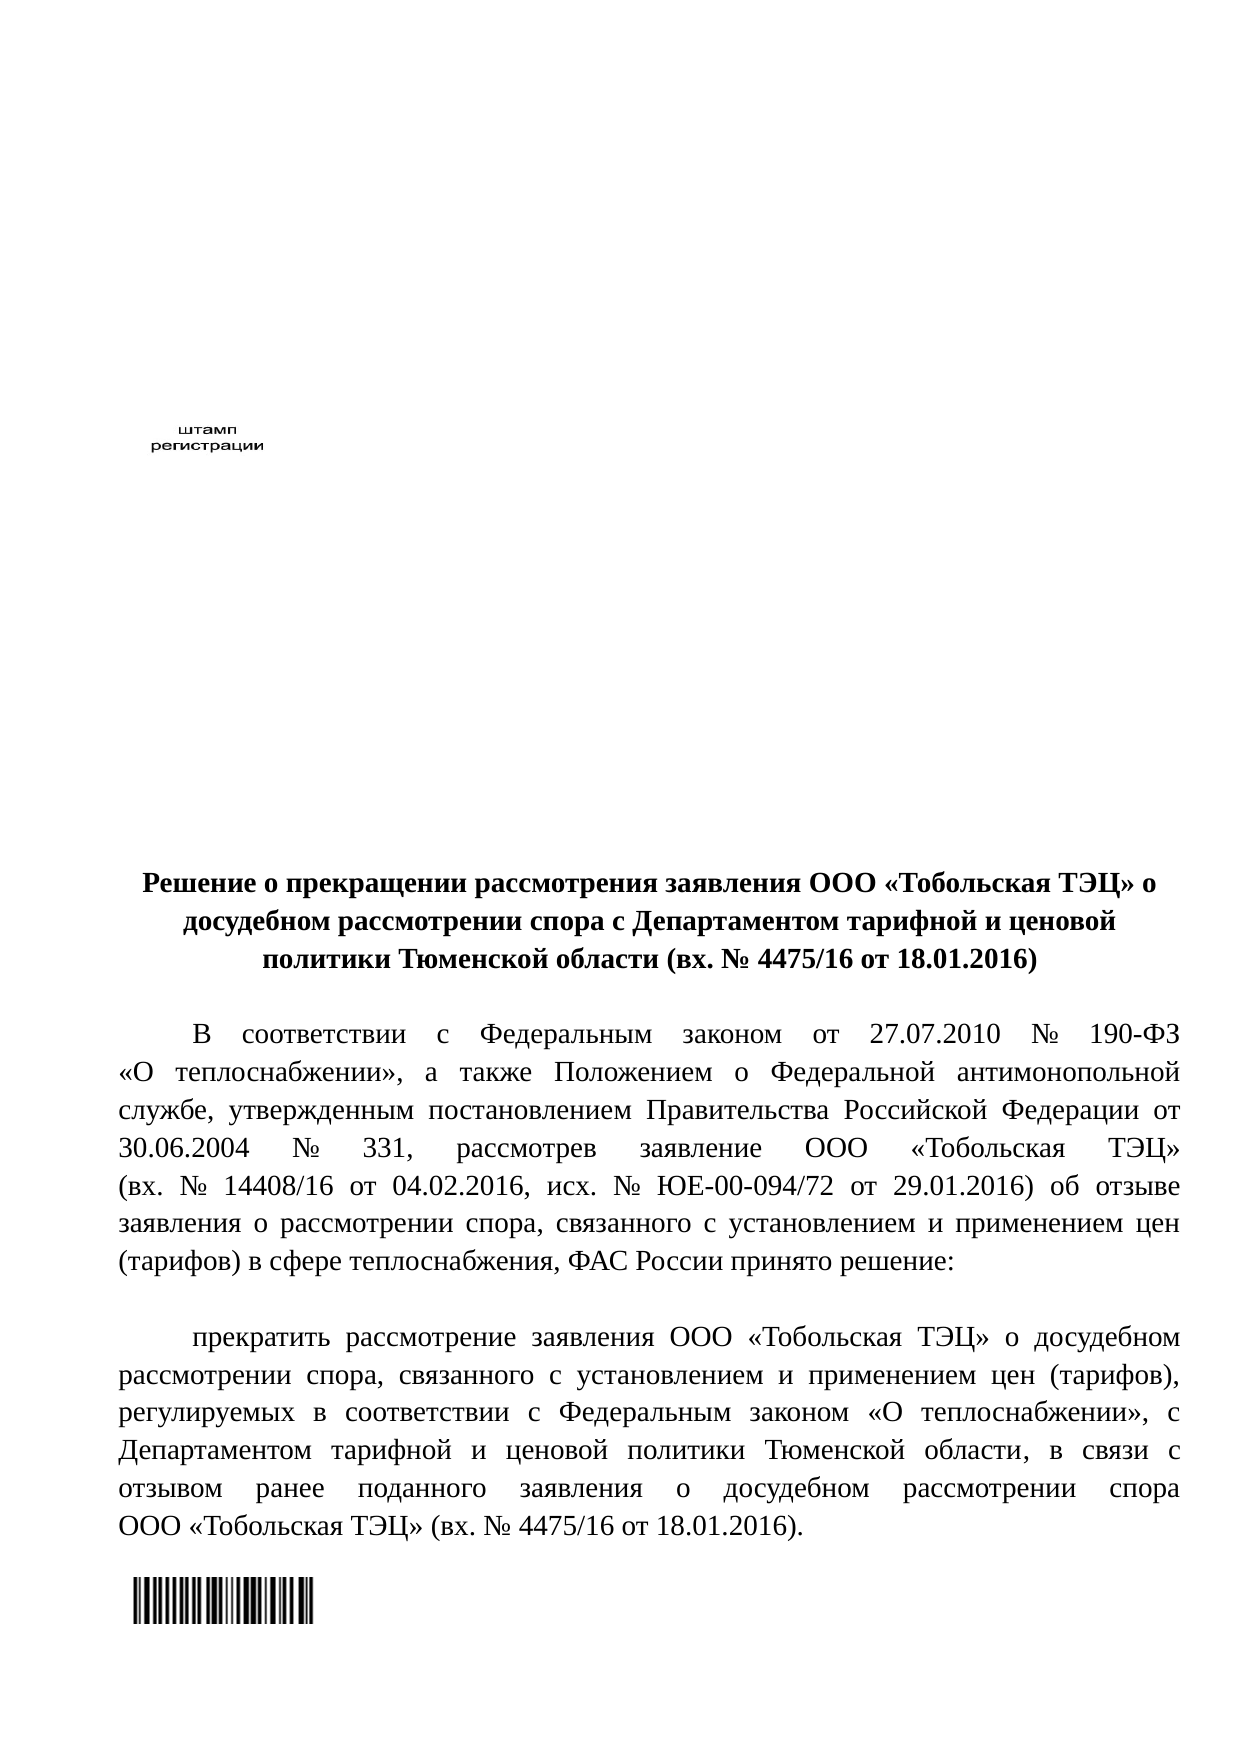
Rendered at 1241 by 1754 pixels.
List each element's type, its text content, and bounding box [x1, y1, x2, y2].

text В соответствии с Федеральным законом от 27.07.2010 № 190-ФЗ «О теплоснабжении», а также Положением о Федеральной антимонопольной службе, утвержденным постановлением Правительства Российской Федерации от 30.06.2004 № 331, рассмотрев заявление ООО «Тобольская ТЭЦ» (вх. № 14408/16 от 04.02.2016, исх. № ЮЕ-00-094/72 от 29.01.2016) об отзыве заявления о рассмотрении спора, связанного с установлением и применением цен (тарифов) в сфере теплоснабжения, ФАС России принято решение: [118, 1012, 1181, 1277]
text прекратить рассмотрение заявления ООО «Тобольская ТЭЦ» о досудебном рассмотрении спора, связанного с установлением и применением цен (тарифов), регулируемых в соответствии с Федеральным законом «О теплоснабжении», с Департаментом тарифной и ценовой политики Тюменской области, в связи с отзывом ранее поданного заявления о досудебном рассмотрении спора ООО «Тобольская ТЭЦ» (вх. № 4475/16 от 18.01.2016). [118, 1315, 1181, 1542]
picture [118, 1577, 331, 1624]
picture [140, 416, 270, 458]
text Решение о прекращении рассмотрения заявления ООО «Тобольская ТЭЦ» о досудебном рассмотрении спора с Департаментом тарифной и ценовой политики Тюменской области (вх. № 4475/16 от 18.01.2016) [118, 861, 1181, 974]
table_header [664, 118, 1181, 555]
